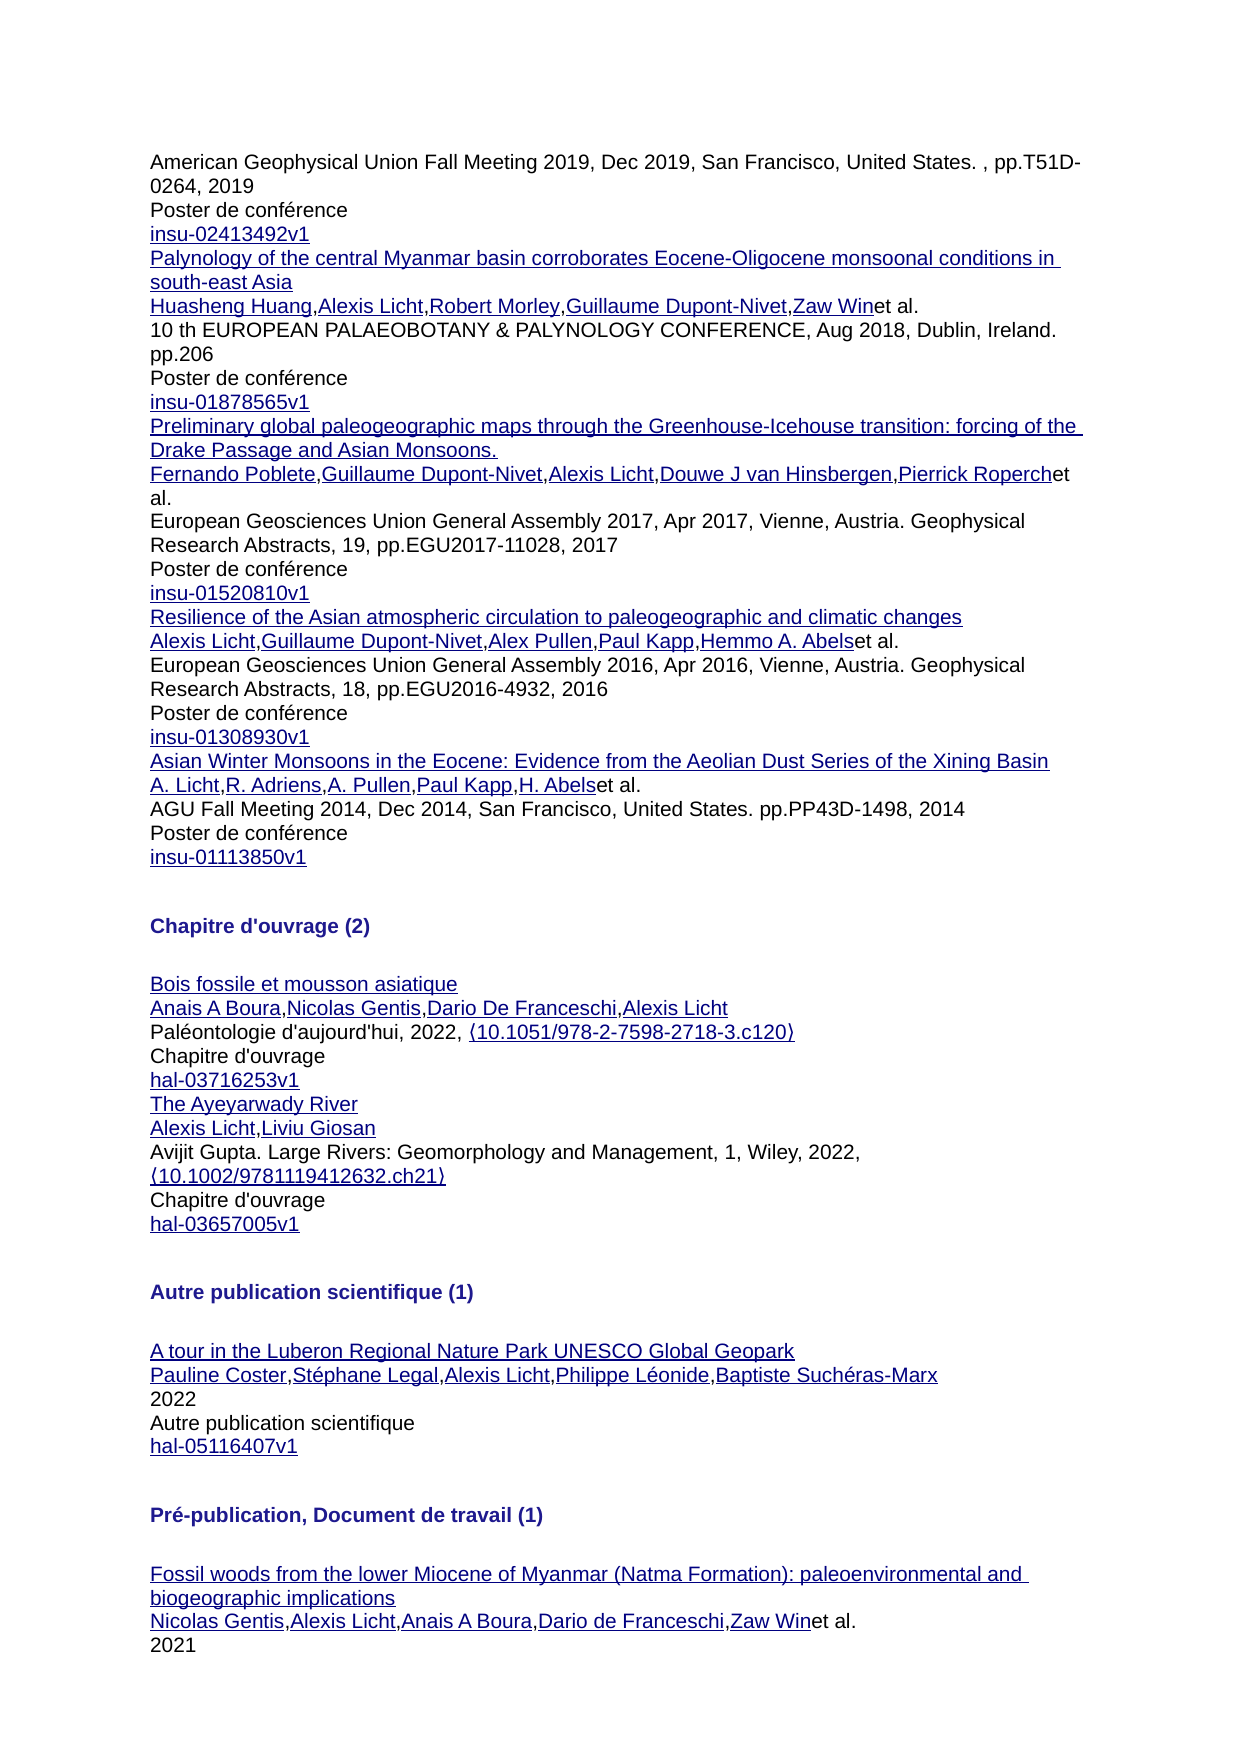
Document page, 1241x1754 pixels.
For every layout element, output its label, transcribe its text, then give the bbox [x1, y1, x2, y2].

table_header Fossil woods from the lower Miocene of Myanmar (Natma Formation): paleoenvironmental and biogeographic implications Nicolas Gentis,Alexis Licht,Anais A Boura,Dario de Franceschi,Zaw Winet al. 2021 [150, 1561, 1090, 1657]
subtitle Autre publication scientifique (1) [150, 1280, 1090, 1304]
table_cell Palynology of the central Myanmar basin corroborates Eocene-Oligocene monsoonal conditions in south-east Asia Huasheng Huang,Alexis Licht,Robert Morley,Guillaume Dupont-Nivet,Zaw Winet al. 10 th EUROPEAN PALAEOBOTANY & PALYNOLOGY CONFERENCE, Aug 2018, Dublin, Ireland. pp.206 Poster de conférence insu-01878565v1 [150, 246, 1090, 413]
table_header Bois fossile et mousson asiatique Anais A Boura,Nicolas Gentis,Dario De Franceschi,Alexis Licht Paléontologie d'aujourd'hui, 2022, ⟨10.1051/978-2-7598-2718-3.c120⟩ Chapitre d'ouvrage hal-03716253v1 [150, 972, 1090, 1092]
table_cell American Geophysical Union Fall Meeting 2019, Dec 2019, San Francisco, United States. , pp.T51D-0264, 2019 Poster de conférence insu-02413492v1 [150, 150, 1090, 246]
subtitle Chapitre d'ouvrage (2) [150, 913, 1090, 937]
table_header A tour in the Luberon Regional Nature Park UNESCO Global Geopark Pauline Coster,Stéphane Legal,Alexis Licht,Philippe Léonide,Baptiste Suchéras-Marx 2022 Autre publication scientifique hal-05116407v1 [150, 1339, 1090, 1458]
subtitle Pré-publication, Document de travail (1) [150, 1503, 1090, 1527]
table_cell Preliminary global paleogeographic maps through the Greenhouse-Icehouse transition: forcing of the Drake Passage and Asian Monsoons. Fernando Poblete,Guillaume Dupont-Nivet,Alexis Licht,Douwe J van Hinsbergen,Pierrick Roperchet al. European Geosciences Union General Assembly 2017, Apr 2017, Vienne, Austria. Geophysical Research Abstracts, 19, pp.EGU2017-11028, 2017 Poster de conférence insu-01520810v1 [150, 414, 1090, 605]
table_cell Asian Winter Monsoons in the Eocene: Evidence from the Aeolian Dust Series of the Xining Basin A. Licht,R. Adriens,A. Pullen,Paul Kapp,H. Abelset al. AGU Fall Meeting 2014, Dec 2014, San Francisco, United States. pp.PP43D-1498, 2014 Poster de conférence insu-01113850v1 [150, 749, 1090, 869]
table_cell The Ayeyarwady River Alexis Licht,Liviu Giosan Avijit Gupta. Large Rivers: Geomorphology and Management, 1, Wiley, 2022, ⟨10.1002/9781119412632.ch21⟩ Chapitre d'ouvrage hal-03657005v1 [150, 1092, 1090, 1235]
table_cell Resilience of the Asian atmospheric circulation to paleogeographic and climatic changes Alexis Licht,Guillaume Dupont-Nivet,Alex Pullen,Paul Kapp,Hemmo A. Abelset al. European Geosciences Union General Assembly 2016, Apr 2016, Vienne, Austria. Geophysical Research Abstracts, 18, pp.EGU2016-4932, 2016 Poster de conférence insu-01308930v1 [150, 605, 1090, 749]
